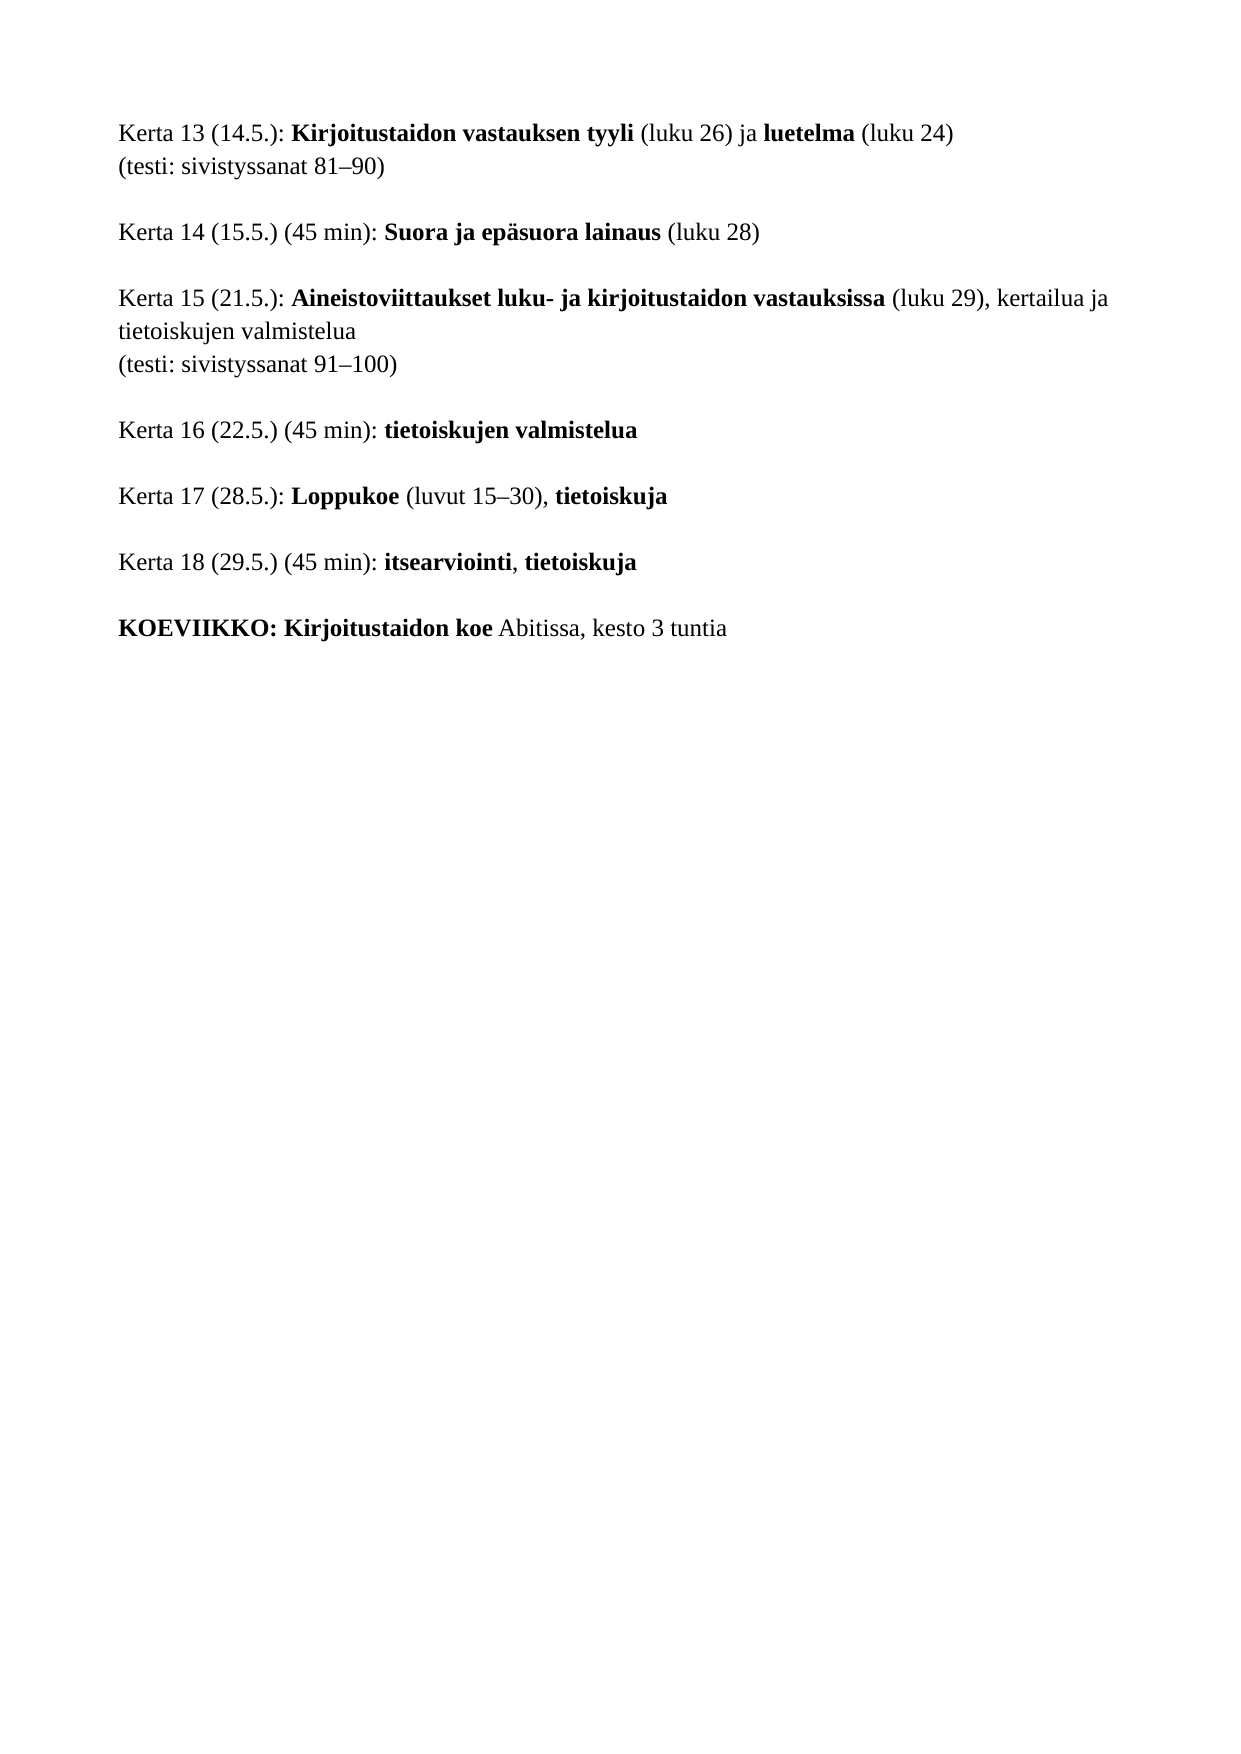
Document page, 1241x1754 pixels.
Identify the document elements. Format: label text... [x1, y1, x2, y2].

text Kerta 13 (14.5.): Kirjoitustaidon vastauksen tyyli (luku 26) ja luetelma (luku 24) [118, 118, 1122, 147]
text Kerta 16 (22.5.) (45 min): tietoiskujen valmistelua [118, 415, 1122, 444]
text KOEVIIKKO: Kirjoitustaidon koe Abitissa, kesto 3 tuntia [118, 613, 1122, 642]
text (testi: sivistyssanat 81–90) [118, 151, 1122, 180]
text Kerta 17 (28.5.): Loppukoe (luvut 15–30), tietoiskuja [118, 481, 1122, 510]
text Kerta 15 (21.5.): Aineistoviittaukset luku- ja kirjoitustaidon vastauksissa (luku 29), kertailua ja tietoiskujen valmistelua [118, 283, 1122, 345]
text Kerta 18 (29.5.) (45 min): itsearviointi, tietoiskuja [118, 547, 1122, 576]
text (testi: sivistyssanat 91–100) [118, 349, 1122, 378]
text Kerta 14 (15.5.) (45 min): Suora ja epäsuora lainaus (luku 28) [118, 217, 1122, 246]
